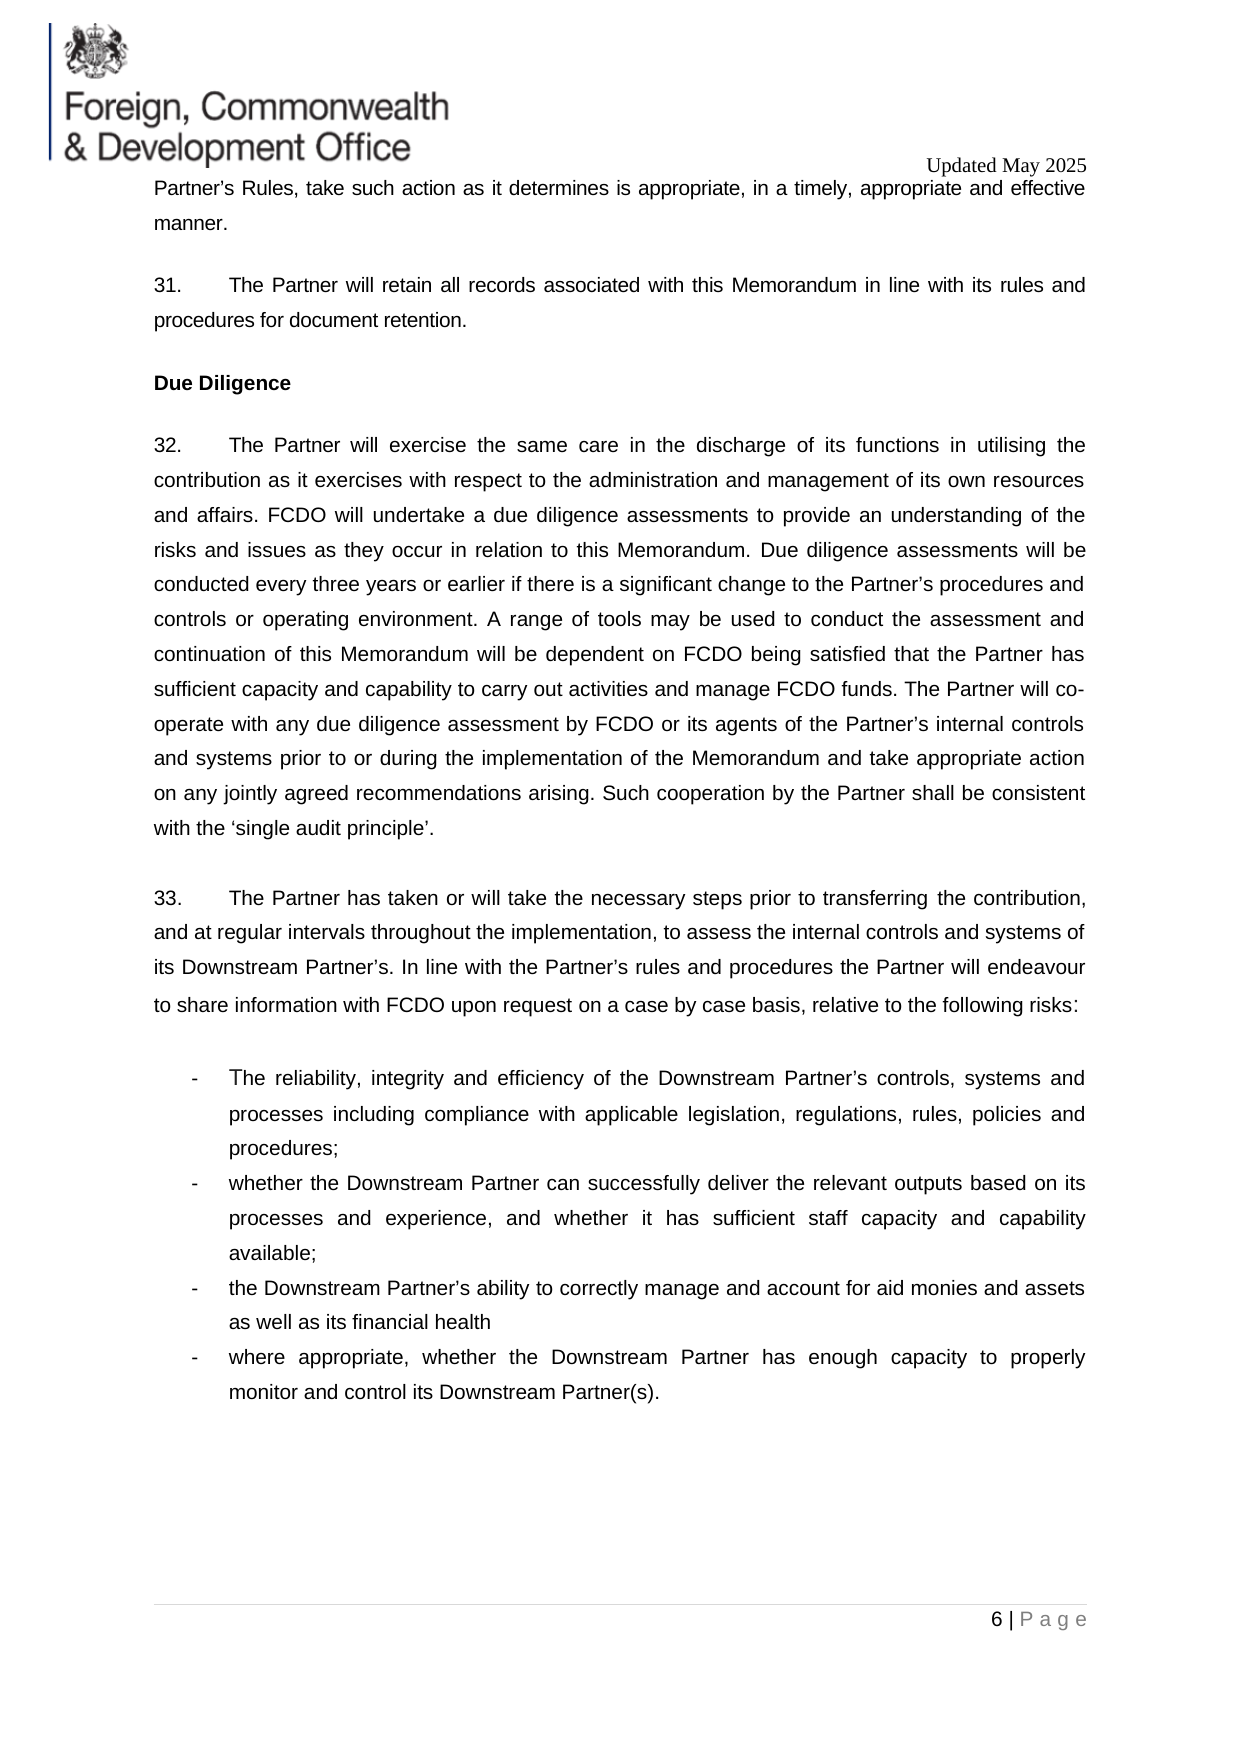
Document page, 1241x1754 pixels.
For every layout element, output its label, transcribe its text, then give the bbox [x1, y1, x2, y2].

text Due Diligence [153, 371, 1087, 394]
list The Partner has taken or will take the necessary steps prior to transferring the contribution, and at regular intervals throughout the implementation, to assess the internal controls and systems of its Downstream Partner’s. In line with the Partner’s rules and procedures the Partner will endeavour to share information with FCDO upon request on a case by case basis, relative to the following risks: [153, 886, 1087, 1017]
list The Partner will retain all records associated with this Memorandum in line with its rules and procedures for document retention. [153, 274, 1087, 332]
list the Downstream Partner’s ability to correctly manage and account for aid monies and assets as well as its financial health [191, 1276, 1087, 1334]
list whether the Downstream Partner can successfully deliver the relevant outputs based on its processes and experience, and whether it has sufficient staff capacity and capability available; [191, 1172, 1087, 1264]
list where appropriate, whether the Downstream Partner has enough capacity to properly monitor and control its Downstream Partner(s). [191, 1346, 1087, 1404]
picture [48, 23, 451, 168]
text Partner’s Rules, take such action as it determines is appropriate, in a timely, appropriate and effective manner. [153, 177, 1087, 235]
list The Partner will exercise the same care in the discharge of its functions in utilising the contribution as it exercises with respect to the administration and management of its own resources and affairs. FCDO will undertake a due diligence assessments to provide an understanding of the risks and issues as they occur in relation to this Memorandum. Due diligence assessments will be conducted every three years or earlier if there is a significant change to the Partner’s procedures and controls or operating environment. A range of tools may be used to conduct the assessment and continuation of this Memorandum will be dependent on FCDO being satisfied that the Partner has sufficient capacity and capability to carry out activities and manage FCDO funds. The Partner will co-operate with any due diligence assessment by FCDO or its agents of the Partner’s internal controls and systems prior to or during the implementation of the Memorandum and take appropriate action on any jointly agreed recommendations arising. Such cooperation by the Partner shall be consistent with the ‘single audit principle’. [153, 434, 1087, 840]
list The reliability, integrity and efficiency of the Downstream Partner’s controls, systems and processes including compliance with applicable legislation, regulations, rules, policies and procedures; [191, 1065, 1087, 1160]
